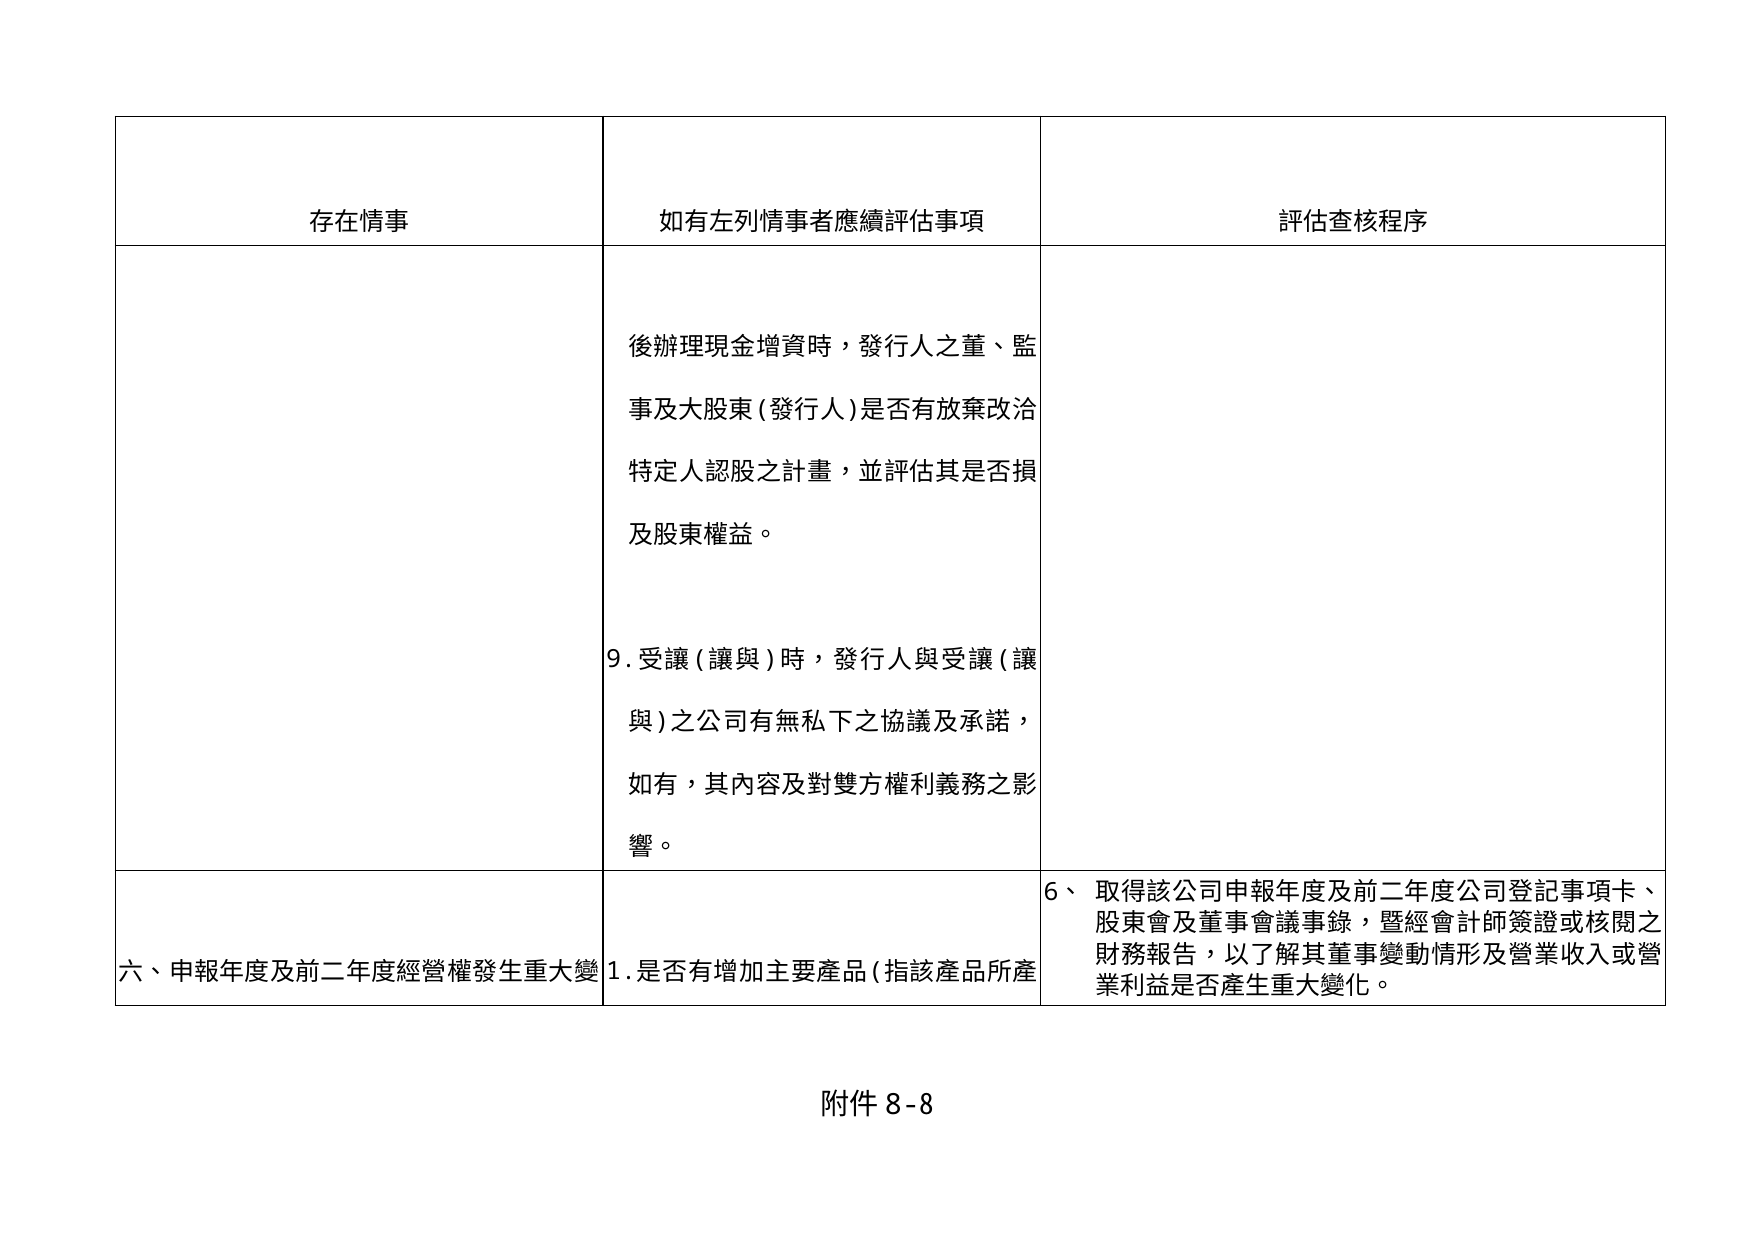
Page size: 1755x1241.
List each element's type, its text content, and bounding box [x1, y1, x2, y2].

table_header 存在情事 [116, 117, 602, 245]
table_header 如有左列情事者應續評估事項 [604, 117, 1040, 245]
table_cell [116, 246, 602, 870]
table_cell 後辦理現金增資時，發行人之董、監事及大股東(發行人)是否有放棄改洽特定人認股之計畫，並評估其是否損及股東權益。 9.受讓(讓與)時，發行人與受讓(讓與)之公司有無私下之協議及承諾，如有，其內容及對雙方權利義務之影響。 [604, 246, 1040, 870]
table_cell 1.是否有增加主要產品(指該產品所產 [604, 871, 1040, 1005]
table_cell 六、申報年度及前二年度經營權發生重大變 [116, 871, 602, 1005]
table_header 評估查核程序 [1041, 117, 1665, 245]
table_cell 取得該公司申報年度及前二年度公司登記事項卡、股東會及董事會議事錄，暨經會計師簽證或核閱之財務報告，以了解其董事變動情形及營業收入或營業利益是否產生重大變化。 [1041, 871, 1665, 1005]
table_cell [1041, 246, 1665, 870]
